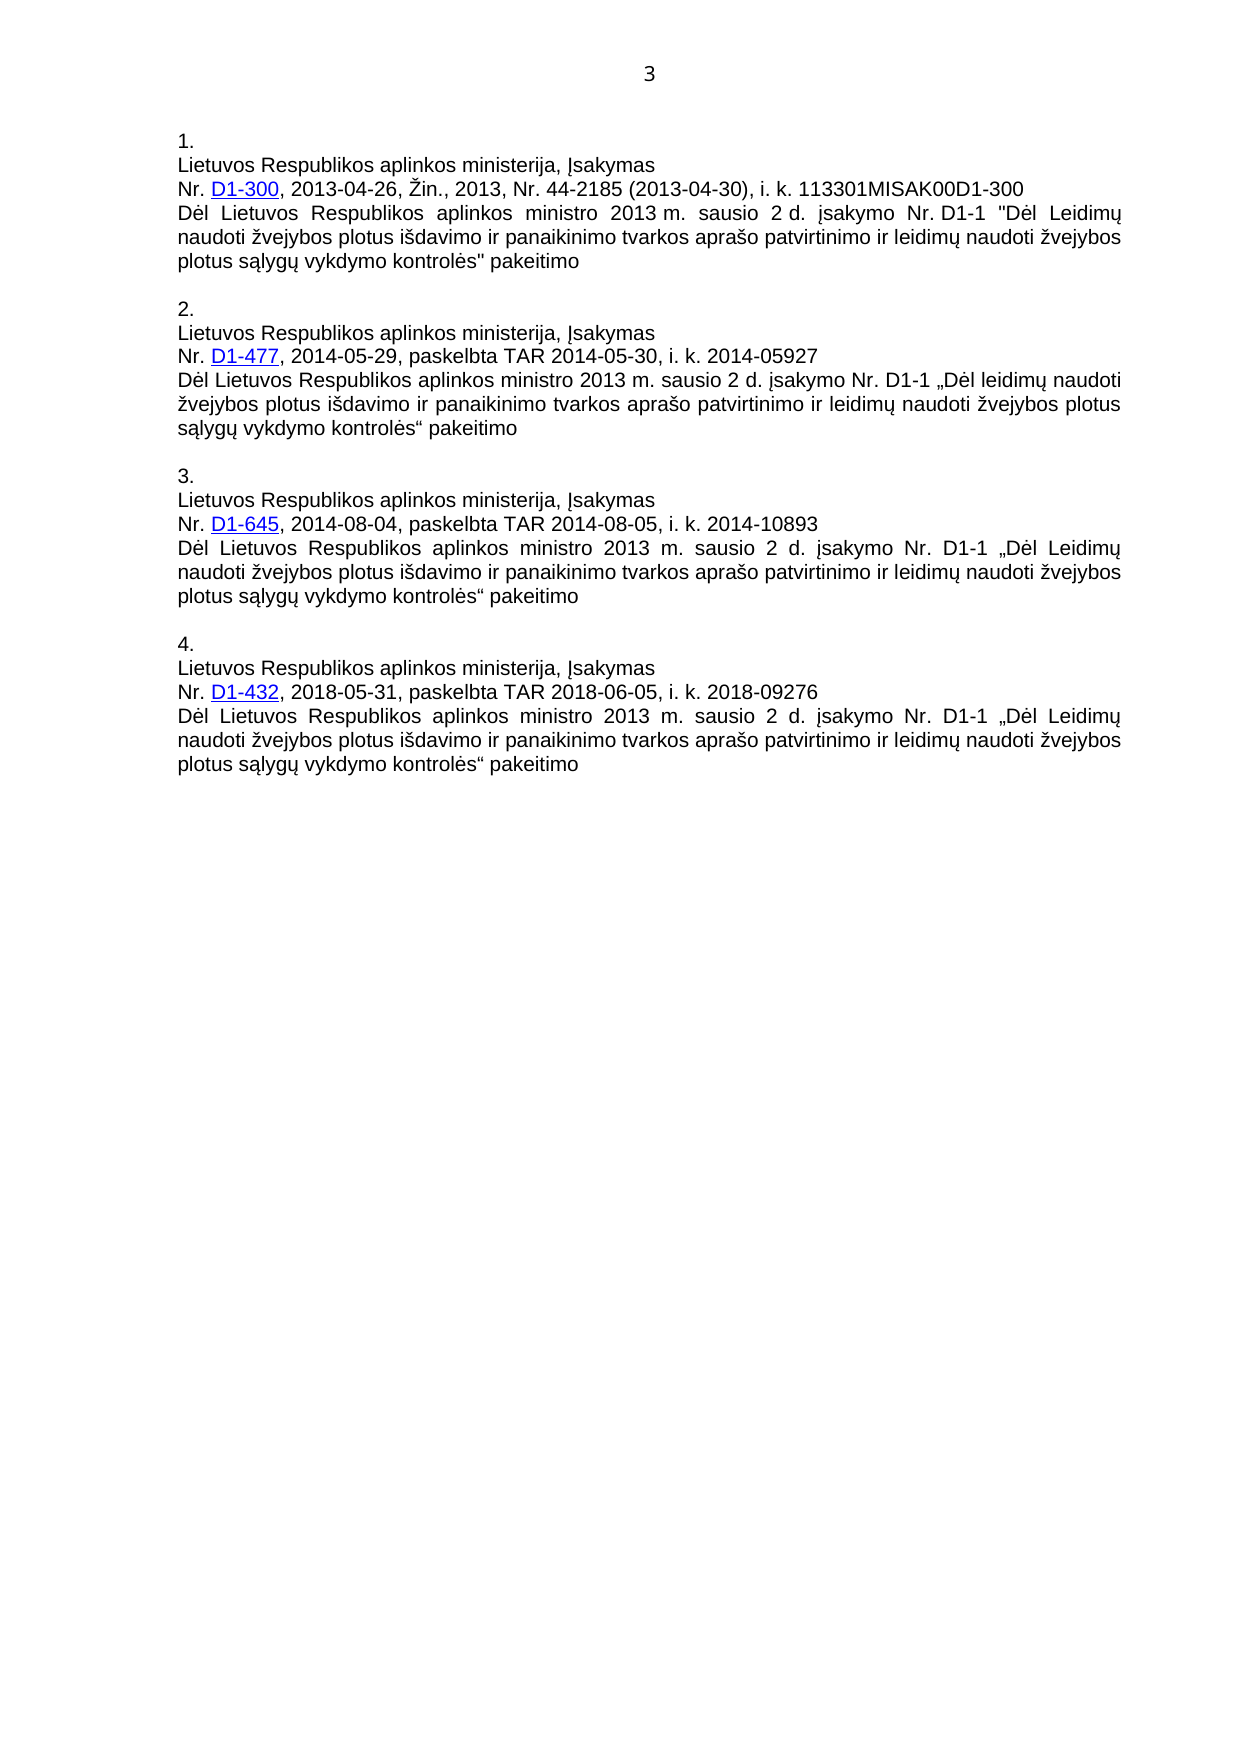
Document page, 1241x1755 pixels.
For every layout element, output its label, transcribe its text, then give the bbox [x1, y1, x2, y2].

text 3. [177, 464, 1122, 488]
text 1. [177, 129, 1122, 153]
text Nr. D1-477, 2014-05-29, paskelbta TAR 2014-05-30, i. k. 2014-05927 [177, 344, 1122, 368]
text Nr. D1-300, 2013-04-26, Žin., 2013, Nr. 44-2185 (2013-04-30), i. k. 113301MISAK00D1-300 [177, 177, 1122, 201]
text Dėl Lietuvos Respublikos aplinkos ministro 2013 m. sausio 2 d. įsakymo Nr. D1-1 "Dėl Leidimų naudoti žvejybos plotus išdavimo ir panaikinimo tvarkos aprašo patvirtinimo ir leidimų naudoti žvejybos plotus sąlygų vykdymo kontrolės" pakeitimo [177, 201, 1122, 272]
text Lietuvos Respublikos aplinkos ministerija, Įsakymas [177, 488, 1122, 512]
text Dėl Lietuvos Respublikos aplinkos ministro 2013 m. sausio 2 d. įsakymo Nr. D1-1 „Dėl leidimų naudoti žvejybos plotus išdavimo ir panaikinimo tvarkos aprašo patvirtinimo ir leidimų naudoti žvejybos plotus sąlygų vykdymo kontrolės“ pakeitimo [177, 368, 1122, 440]
text Lietuvos Respublikos aplinkos ministerija, Įsakymas [177, 656, 1122, 680]
text Nr. D1-645, 2014-08-04, paskelbta TAR 2014-08-05, i. k. 2014-10893 [177, 512, 1122, 536]
text Lietuvos Respublikos aplinkos ministerija, Įsakymas [177, 320, 1122, 344]
text Dėl Lietuvos Respublikos aplinkos ministro 2013 m. sausio 2 d. įsakymo Nr. D1-1 „Dėl Leidimų naudoti žvejybos plotus išdavimo ir panaikinimo tvarkos aprašo patvirtinimo ir leidimų naudoti žvejybos plotus sąlygų vykdymo kontrolės“ pakeitimo [177, 536, 1122, 608]
text 4. [177, 632, 1122, 656]
text Dėl Lietuvos Respublikos aplinkos ministro 2013 m. sausio 2 d. įsakymo Nr. D1-1 „Dėl Leidimų naudoti žvejybos plotus išdavimo ir panaikinimo tvarkos aprašo patvirtinimo ir leidimų naudoti žvejybos plotus sąlygų vykdymo kontrolės“ pakeitimo [177, 704, 1122, 776]
text Nr. D1-432, 2018-05-31, paskelbta TAR 2018-06-05, i. k. 2018-09276 [177, 680, 1122, 704]
text Lietuvos Respublikos aplinkos ministerija, Įsakymas [177, 153, 1122, 177]
text 2. [177, 296, 1122, 320]
